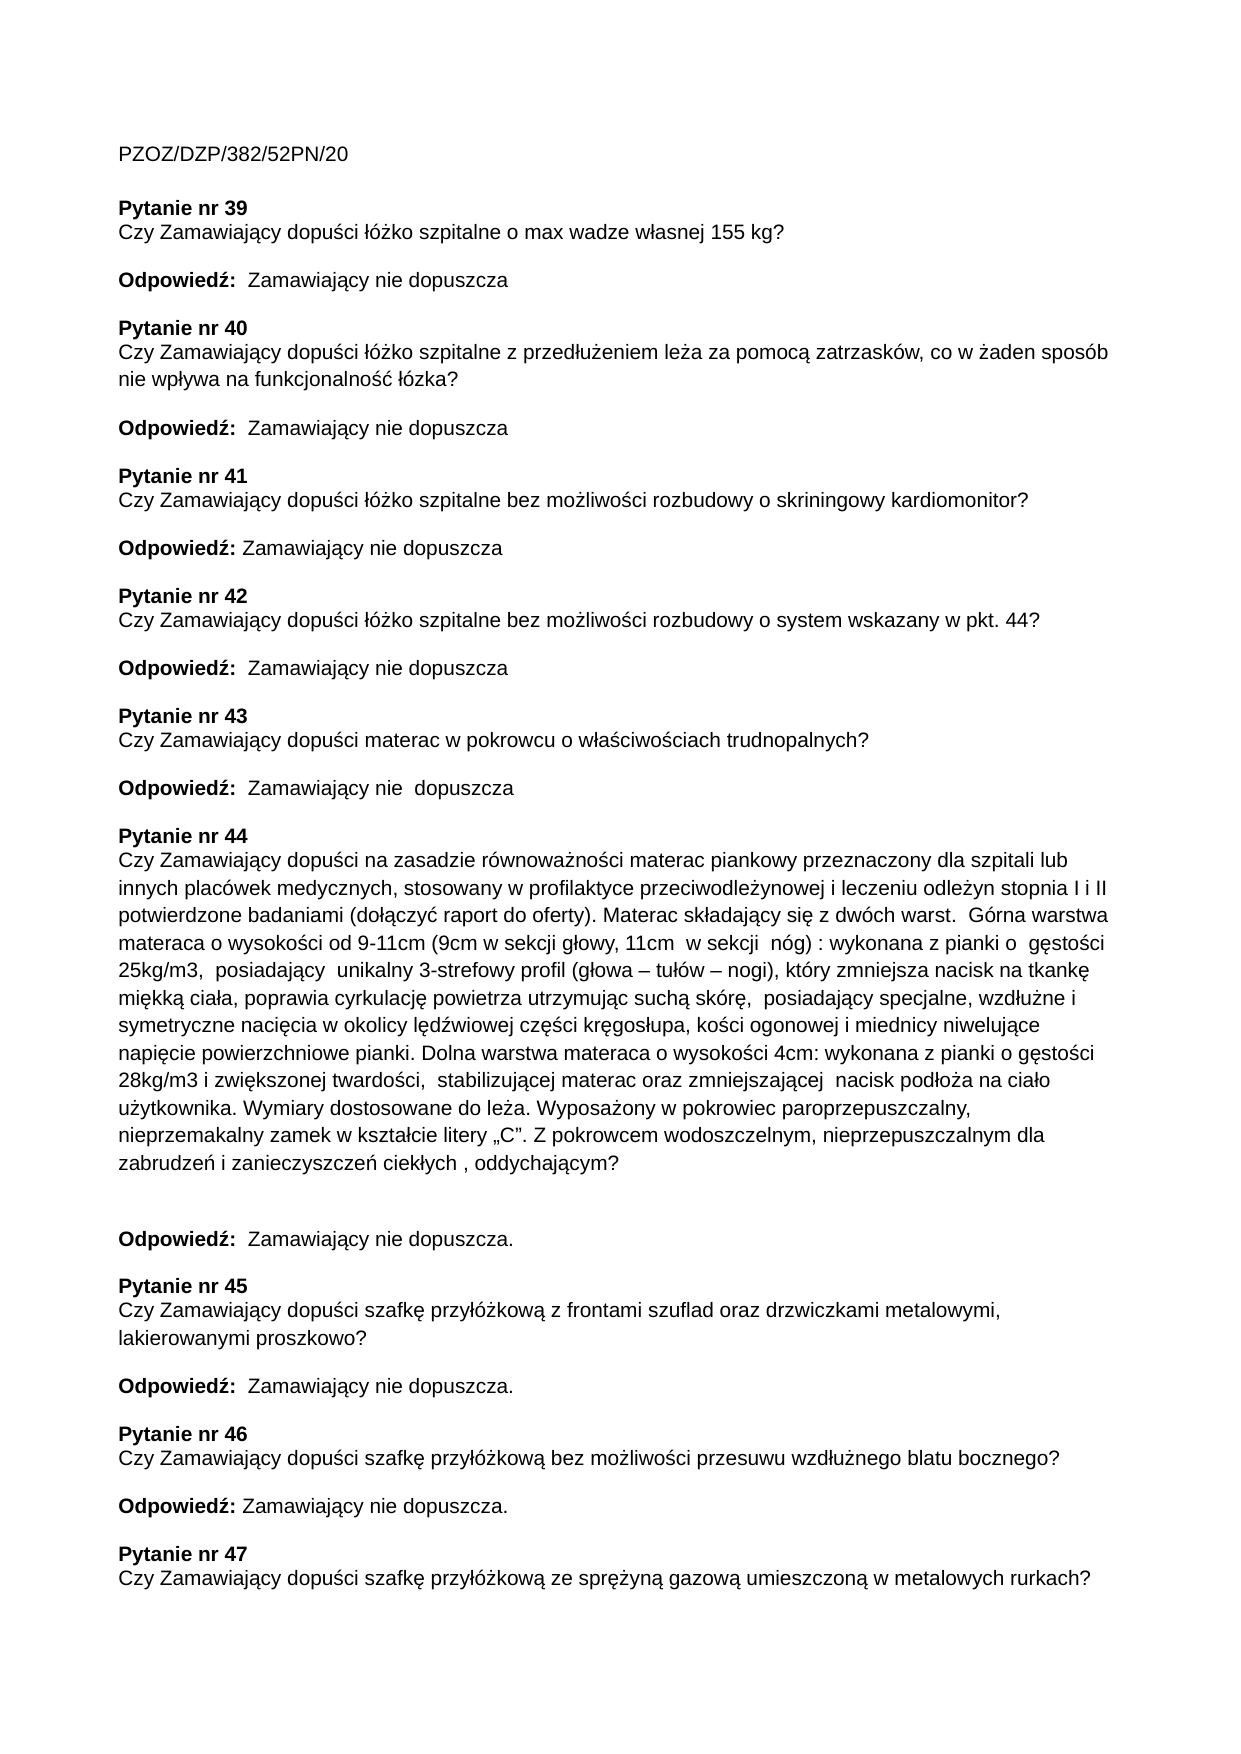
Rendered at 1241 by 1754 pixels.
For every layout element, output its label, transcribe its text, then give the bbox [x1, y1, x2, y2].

text Odpowiedź: Zamawiający nie dopuszcza. [118, 1226, 1122, 1250]
list Czy Zamawiający dopuści materac w pokrowcu o właściwościach trudnopalnych? [118, 728, 1122, 752]
text Pytanie nr 42 [118, 584, 1122, 608]
list Czy Zamawiający dopuści łóżko szpitalne bez możliwości rozbudowy o system wskazany w pkt. 44? [118, 608, 1122, 632]
text Pytanie nr 44 [118, 824, 1122, 848]
text Odpowiedź: Zamawiający nie dopuszcza [118, 268, 1122, 292]
text Odpowiedź: Zamawiający nie dopuszcza [118, 776, 1122, 800]
list Czy Zamawiający dopuści łóżko szpitalne o max wadze własnej 155 kg? [118, 219, 1122, 243]
list Czy Zamawiający dopuści szafkę przyłóżkową bez możliwości przesuwu wzdłużnego blatu bocznego? [118, 1446, 1122, 1470]
list Czy Zamawiający dopuści na zasadzie równoważności materac piankowy przeznaczony dla szpitali lub innych placówek medycznych, stosowany w profilaktyce przeciwodleżynowej i leczeniu odleżyn stopnia I i II potwierdzone badaniami (dołączyć raport do oferty). Materac składający się z dwóch warst. Górna warstwa materaca o wysokości od 9-11cm (9cm w sekcji głowy, 11cm w sekcji nóg) : wykonana z pianki o gęstości 25kg/m3, posiadający unikalny 3-strefowy profil (głowa – tułów – nogi), który zmniejsza nacisk na tkankę miękką ciała, poprawia cyrkulację powietrza utrzymując suchą skórę, posiadający specjalne, wzdłużne i symetryczne nacięcia w okolicy lędźwiowej części kręgosłupa, kości ogonowej i miednicy niwelujące napięcie powierzchniowe pianki. Dolna warstwa materaca o wysokości 4cm: wykonana z pianki o gęstości 28kg/m3 i zwiększonej twardości, stabilizującej materac oraz zmniejszającej nacisk podłoża na ciało użytkownika. Wymiary dostosowane do leża. Wyposażony w pokrowiec paroprzepuszczalny, nieprzemakalny zamek w kształcie litery „C”. Z pokrowcem wodoszczelnym, nieprzepuszczalnym dla zabrudzeń i zanieczyszczeń ciekłych , oddychającym? [118, 848, 1122, 1174]
text Odpowiedź: Zamawiający nie dopuszcza [118, 536, 1122, 560]
list Czy Zamawiający dopuści łóżko szpitalne bez możliwości rozbudowy o skriningowy kardiomonitor? [118, 487, 1122, 511]
list Czy Zamawiający dopuści łóżko szpitalne z przedłużeniem leża za pomocą zatrzasków, co w żaden sposób nie wpływa na funkcjonalność łózka? [118, 340, 1122, 391]
text Pytanie nr 45 [118, 1274, 1122, 1298]
text Pytanie nr 39 [118, 196, 1122, 219]
list Czy Zamawiający dopuści szafkę przyłóżkową z frontami szuflad oraz drzwiczkami metalowymi, lakierowanymi proszkowo? [118, 1298, 1122, 1350]
text Pytanie nr 41 [118, 463, 1122, 487]
text Odpowiedź: Zamawiający nie dopuszcza [118, 416, 1122, 439]
text Pytanie nr 46 [118, 1422, 1122, 1446]
text Odpowiedź: Zamawiający nie dopuszcza. [118, 1494, 1122, 1518]
text Odpowiedź: Zamawiający nie dopuszcza. [118, 1374, 1122, 1398]
text Pytanie nr 43 [118, 704, 1122, 728]
text Pytanie nr 47 [118, 1542, 1122, 1566]
text Pytanie nr 40 [118, 316, 1122, 340]
text Odpowiedź: Zamawiający nie dopuszcza [118, 656, 1122, 680]
list Czy Zamawiający dopuści szafkę przyłóżkową ze sprężyną gazową umieszczoną w metalowych rurkach? [118, 1566, 1122, 1590]
